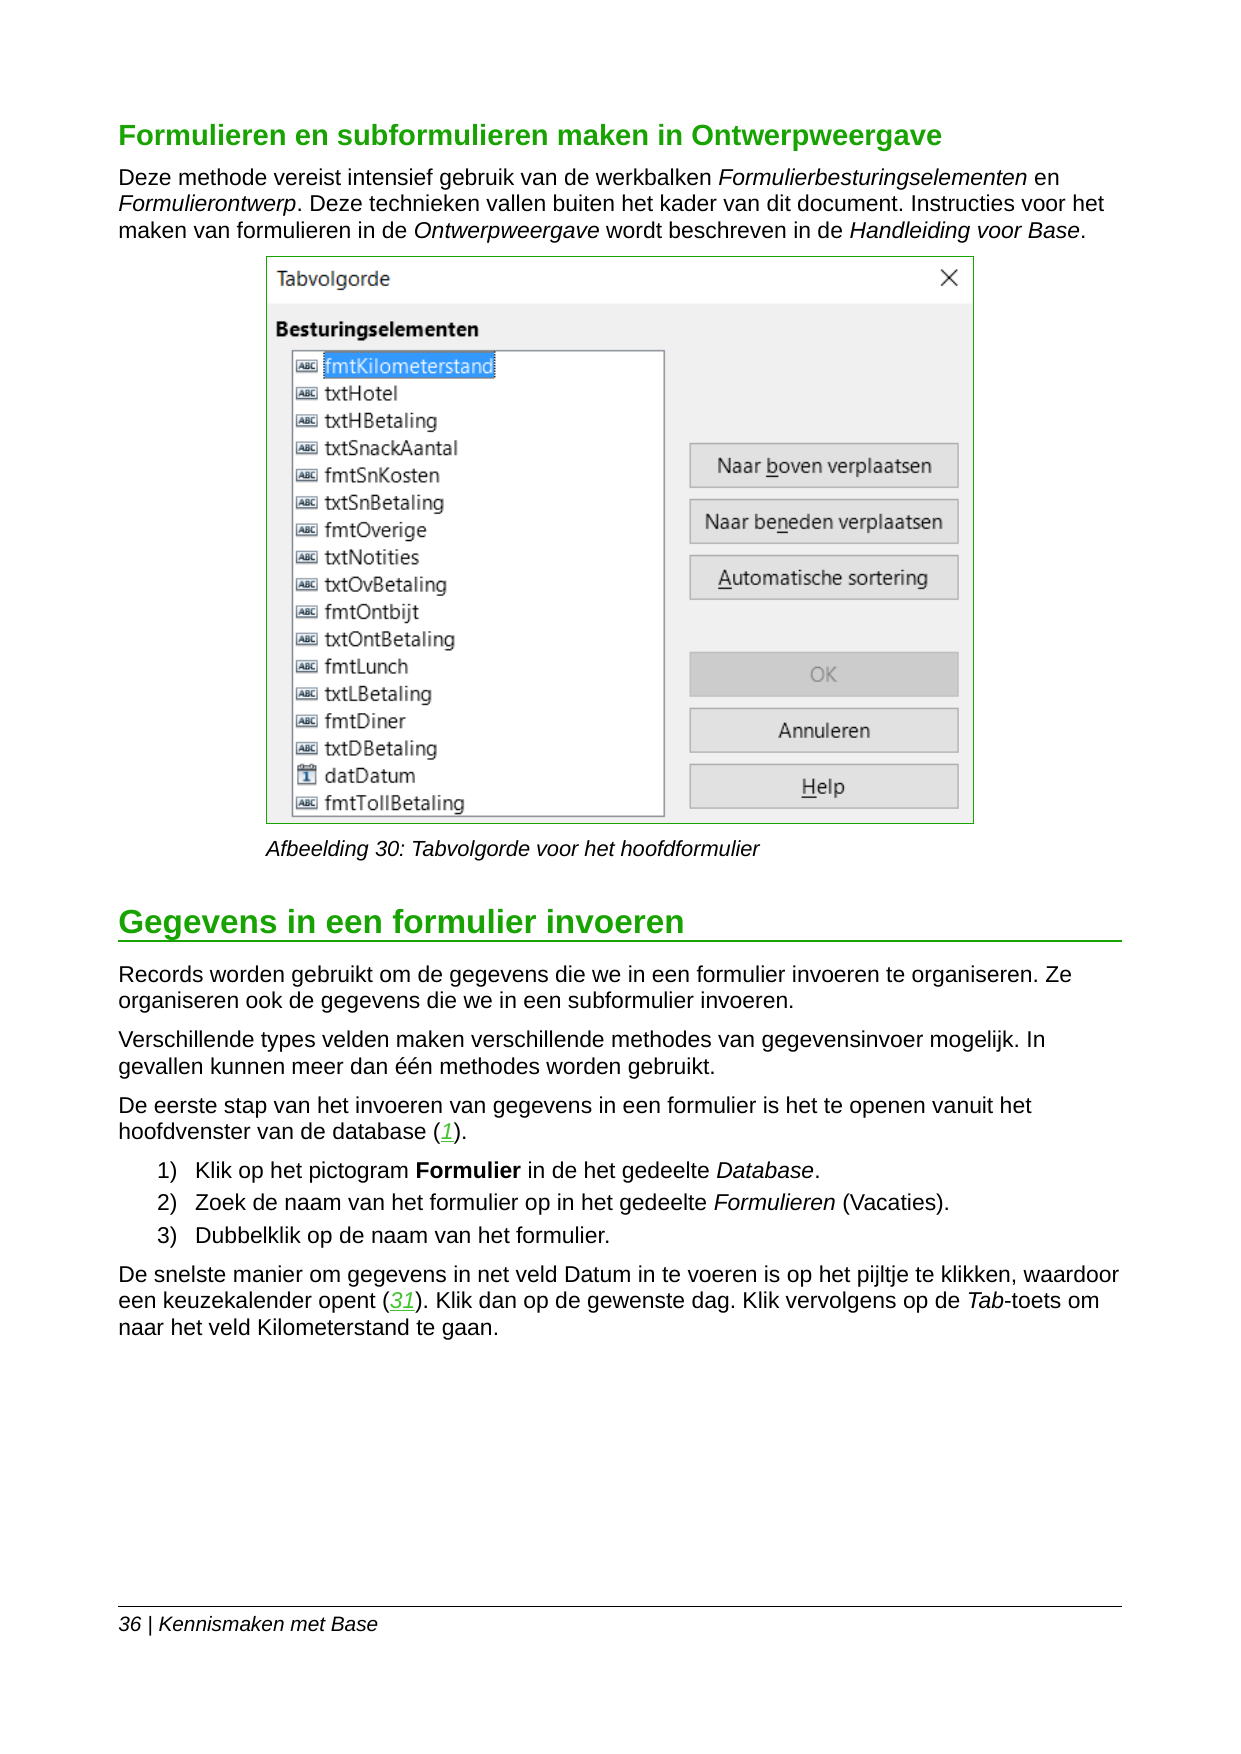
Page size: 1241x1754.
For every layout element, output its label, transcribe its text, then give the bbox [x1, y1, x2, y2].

text Afbeelding 30: Tabvolgorde voor het hoofdformulier [266, 824, 974, 861]
text Records worden gebruikt om de gegevens die we in een formulier invoeren te organiseren. Ze organiseren ook de gegevens die we in een subformulier invoeren. [118, 961, 1122, 1014]
subtitle Formulieren en subformulieren maken in Ontwerpweergave [118, 118, 1122, 152]
list Zoek de naam van het formulier op in het gedeelte Formulieren (Vacaties). [177, 1189, 1122, 1216]
list Klik op het pictogram Formulier in de het gedeelte Database. [177, 1157, 1122, 1183]
picture [267, 257, 973, 823]
list Dubbelklik op de naam van het formulier. [177, 1222, 1122, 1248]
text Verschillende types velden maken verschillende methodes van gegevensinvoer mogelijk. In gevallen kunnen meer dan één methodes worden gebruikt. [118, 1026, 1122, 1079]
subtitle Gegevens in een formulier invoeren [118, 902, 1122, 940]
text De snelste manier om gegevens in net veld Datum in te voeren is op het pijltje te klikken, waardoor een keuzekalender opent (Afbeelding 31). Klik dan op de gewenste dag. Klik vervolgens op de Tab-toets om naar het veld Kilometerstand te gaan. [118, 1261, 1122, 1340]
text Deze methode vereist intensief gebruik van de werkbalken Formulierbesturingselementen en Formulierontwerp. Deze technieken vallen buiten het kader van dit document. Instructies voor het maken van formulieren in de Ontwerpweergave wordt beschreven in de Handleiding voor Base. [118, 164, 1122, 243]
text De eerste stap van het invoeren van gegevens in een formulier is het te openen vanuit het hoofdvenster van de database (Afbeelding 1). [118, 1092, 1122, 1144]
